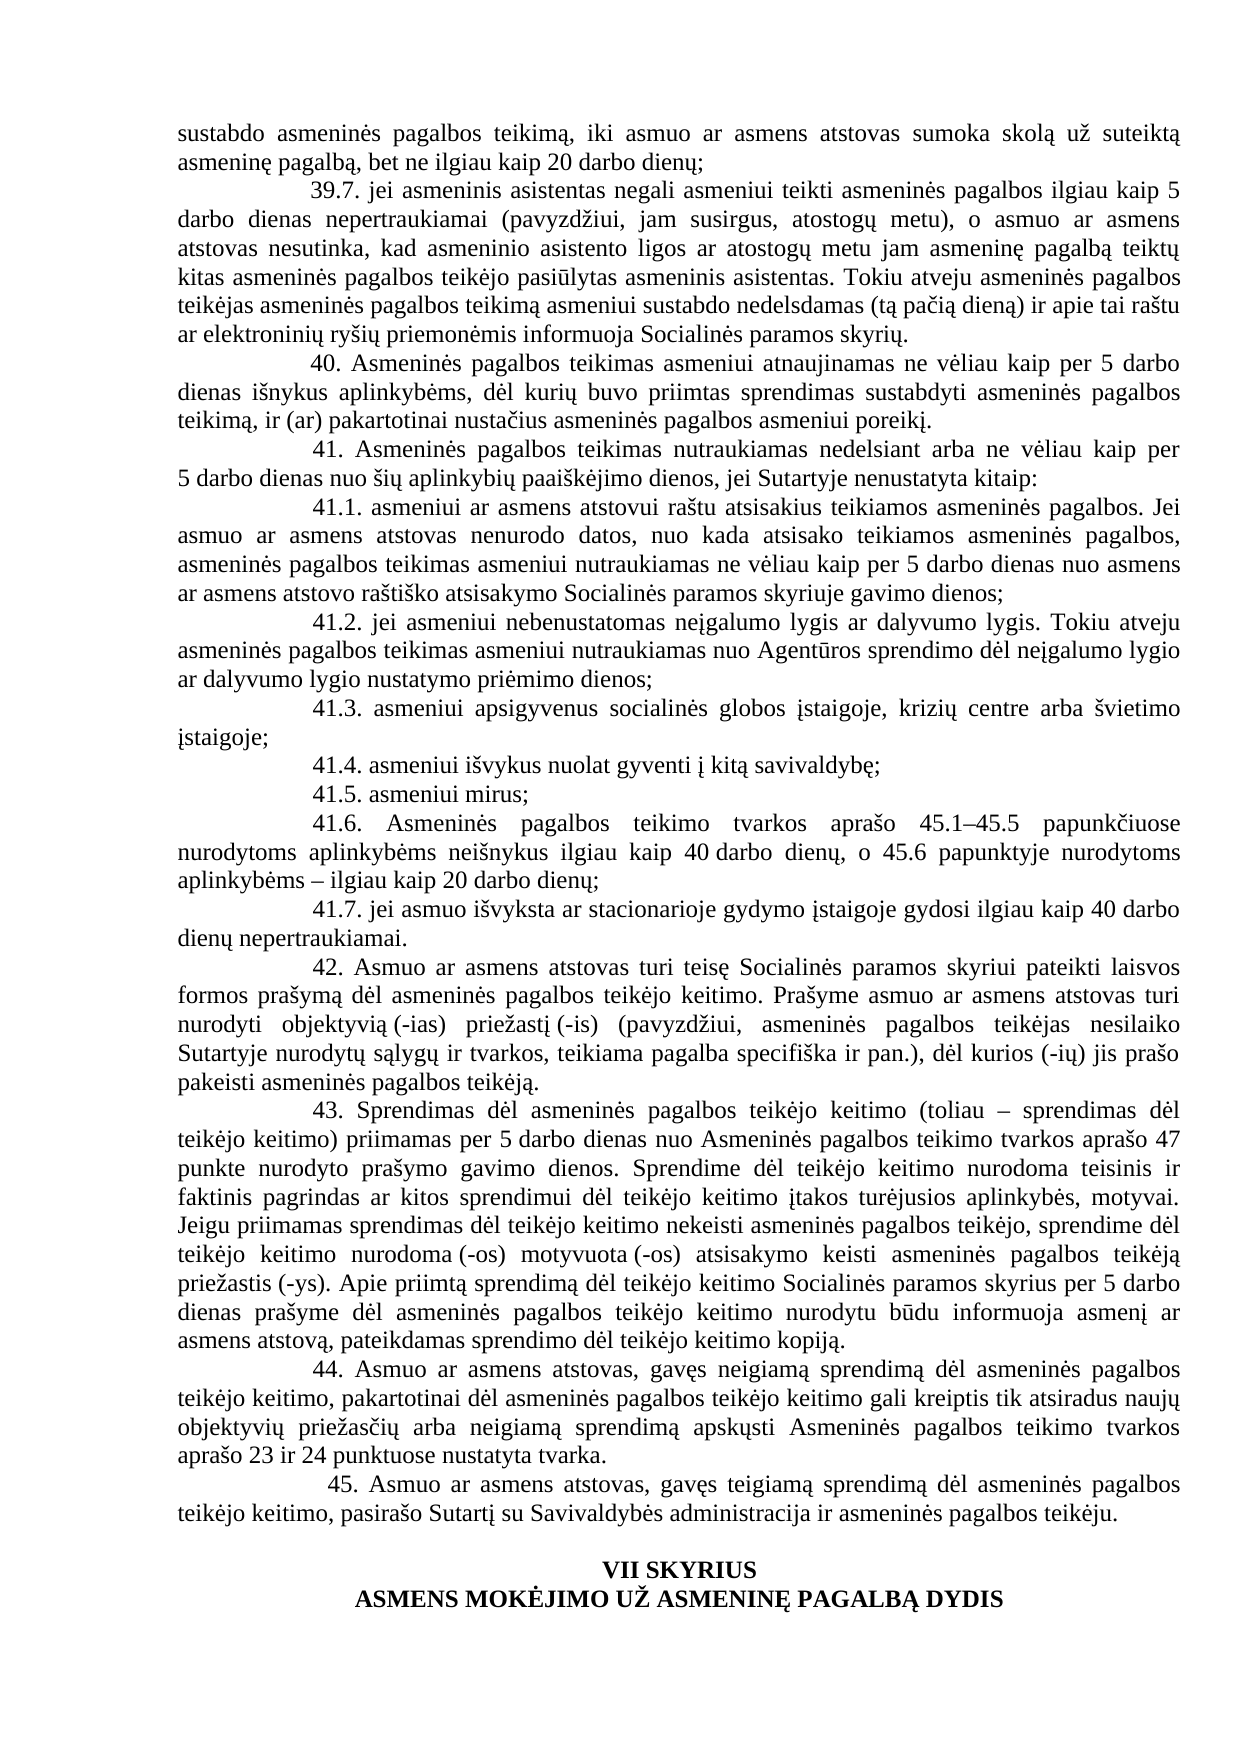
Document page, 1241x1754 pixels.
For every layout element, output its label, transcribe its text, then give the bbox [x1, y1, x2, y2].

text 45. Asmuo ar asmens atstovas, gavęs teigiamą sprendimą dėl asmeninės pagalbos teikėjo keitimo, pasirašo Sutartį su Savivaldybės administracija ir asmeninės pagalbos teikėju. [177, 1469, 1181, 1527]
text 41.1. asmeniui ar asmens atstovui raštu atsisakius teikiamos asmeninės pagalbos. Jei asmuo ar asmens atstovas nenurodo datos, nuo kada atsisako teikiamos asmeninės pagalbos, asmeninės pagalbos teikimas asmeniui nutraukiamas ne vėliau kaip per 5 darbo dienas nuo asmens ar asmens atstovo raštiško atsisakymo Socialinės paramos skyriuje gavimo dienos; [177, 492, 1181, 607]
text 43. Sprendimas dėl asmeninės pagalbos teikėjo keitimo (toliau – sprendimas dėl teikėjo keitimo) priimamas per 5 darbo dienas nuo Asmeninės pagalbos teikimo tvarkos aprašo 47 punkte nurodyto prašymo gavimo dienos. Sprendime dėl teikėjo keitimo nurodoma teisinis ir faktinis pagrindas ar kitos sprendimui dėl teikėjo keitimo įtakos turėjusios aplinkybės, motyvai. Jeigu priimamas sprendimas dėl teikėjo keitimo nekeisti asmeninės pagalbos teikėjo, sprendime dėl teikėjo keitimo nurodoma (-os) motyvuota (-os) atsisakymo keisti asmeninės pagalbos teikėją priežastis (-ys). Apie priimtą sprendimą dėl teikėjo keitimo Socialinės paramos skyrius per 5 darbo dienas prašyme dėl asmeninės pagalbos teikėjo keitimo nurodytu būdu informuoja asmenį ar asmens atstovą, pateikdamas sprendimo dėl teikėjo keitimo kopiją. [177, 1096, 1181, 1354]
text 41.4. asmeniui išvykus nuolat gyventi į kitą savivaldybę; [177, 751, 1181, 779]
text ASMENS MOKĖJIMO UŽ ASMENINĘ PAGALBĄ DYDIS [177, 1584, 1181, 1613]
text 40. Asmeninės pagalbos teikimas asmeniui atnaujinamas ne vėliau kaip per 5 darbo dienas išnykus aplinkybėms, dėl kurių buvo priimtas sprendimas sustabdyti asmeninės pagalbos teikimą, ir (ar) pakartotinai nustačius asmeninės pagalbos asmeniui poreikį. [177, 348, 1181, 434]
text VII SKYRIUS [177, 1556, 1181, 1584]
text 42. Asmuo ar asmens atstovas turi teisę Socialinės paramos skyriui pateikti laisvos formos prašymą dėl asmeninės pagalbos teikėjo keitimo. Prašyme asmuo ar asmens atstovas turi nurodyti objektyvią (-ias) priežastį (-is) (pavyzdžiui, asmeninės pagalbos teikėjas nesilaiko Sutartyje nurodytų sąlygų ir tvarkos, teikiama pagalba specifiška ir pan.), dėl kurios (-ių) jis prašo pakeisti asmeninės pagalbos teikėją. [177, 952, 1181, 1096]
text 41.3. asmeniui apsigyvenus socialinės globos įstaigoje, krizių centre arba švietimo įstaigoje; [177, 693, 1181, 751]
text 41.6. Asmeninės pagalbos teikimo tvarkos aprašo 45.1–45.5 papunkčiuose nurodytoms aplinkybėms neišnykus ilgiau kaip 40 darbo dienų, o 45.6 papunktyje nurodytoms aplinkybėms – ilgiau kaip 20 darbo dienų; [177, 808, 1181, 894]
text 41.7. jei asmuo išvyksta ar stacionarioje gydymo įstaigoje gydosi ilgiau kaip 40 darbo dienų nepertraukiamai. [177, 894, 1181, 952]
text 41.2. jei asmeniui nebenustatomas neįgalumo lygis ar dalyvumo lygis. Tokiu atveju asmeninės pagalbos teikimas asmeniui nutraukiamas nuo Agentūros sprendimo dėl neįgalumo lygio ar dalyvumo lygio nustatymo priėmimo dienos; [177, 607, 1181, 693]
text 44. Asmuo ar asmens atstovas, gavęs neigiamą sprendimą dėl asmeninės pagalbos teikėjo keitimo, pakartotinai dėl asmeninės pagalbos teikėjo keitimo gali kreiptis tik atsiradus naujų objektyvių priežasčių arba neigiamą sprendimą apskųsti Asmeninės pagalbos teikimo tvarkos aprašo 23 ir 24 punktuose nustatyta tvarka. [177, 1354, 1181, 1469]
text 39.7. jei asmeninis asistentas negali asmeniui teikti asmeninės pagalbos ilgiau kaip 5 darbo dienas nepertraukiamai (pavyzdžiui, jam susirgus, atostogų metu), o asmuo ar asmens atstovas nesutinka, kad asmeninio asistento ligos ar atostogų metu jam asmeninę pagalbą teiktų kitas asmeninės pagalbos teikėjo pasiūlytas asmeninis asistentas. Tokiu atveju asmeninės pagalbos teikėjas asmeninės pagalbos teikimą asmeniui sustabdo nedelsdamas (tą pačią dieną) ir apie tai raštu ar elektroninių ryšių priemonėmis informuoja Socialinės paramos skyrių. [177, 176, 1181, 348]
text sustabdo asmeninės pagalbos teikimą, iki asmuo ar asmens atstovas sumoka skolą už suteiktą asmeninę pagalbą, bet ne ilgiau kaip 20 darbo dienų; [177, 118, 1181, 176]
text 41. Asmeninės pagalbos teikimas nutraukiamas nedelsiant arba ne vėliau kaip per 5 darbo dienas nuo šių aplinkybių paaiškėjimo dienos, jei Sutartyje nenustatyta kitaip: [177, 434, 1181, 492]
text 41.5. asmeniui mirus; [177, 779, 1181, 808]
